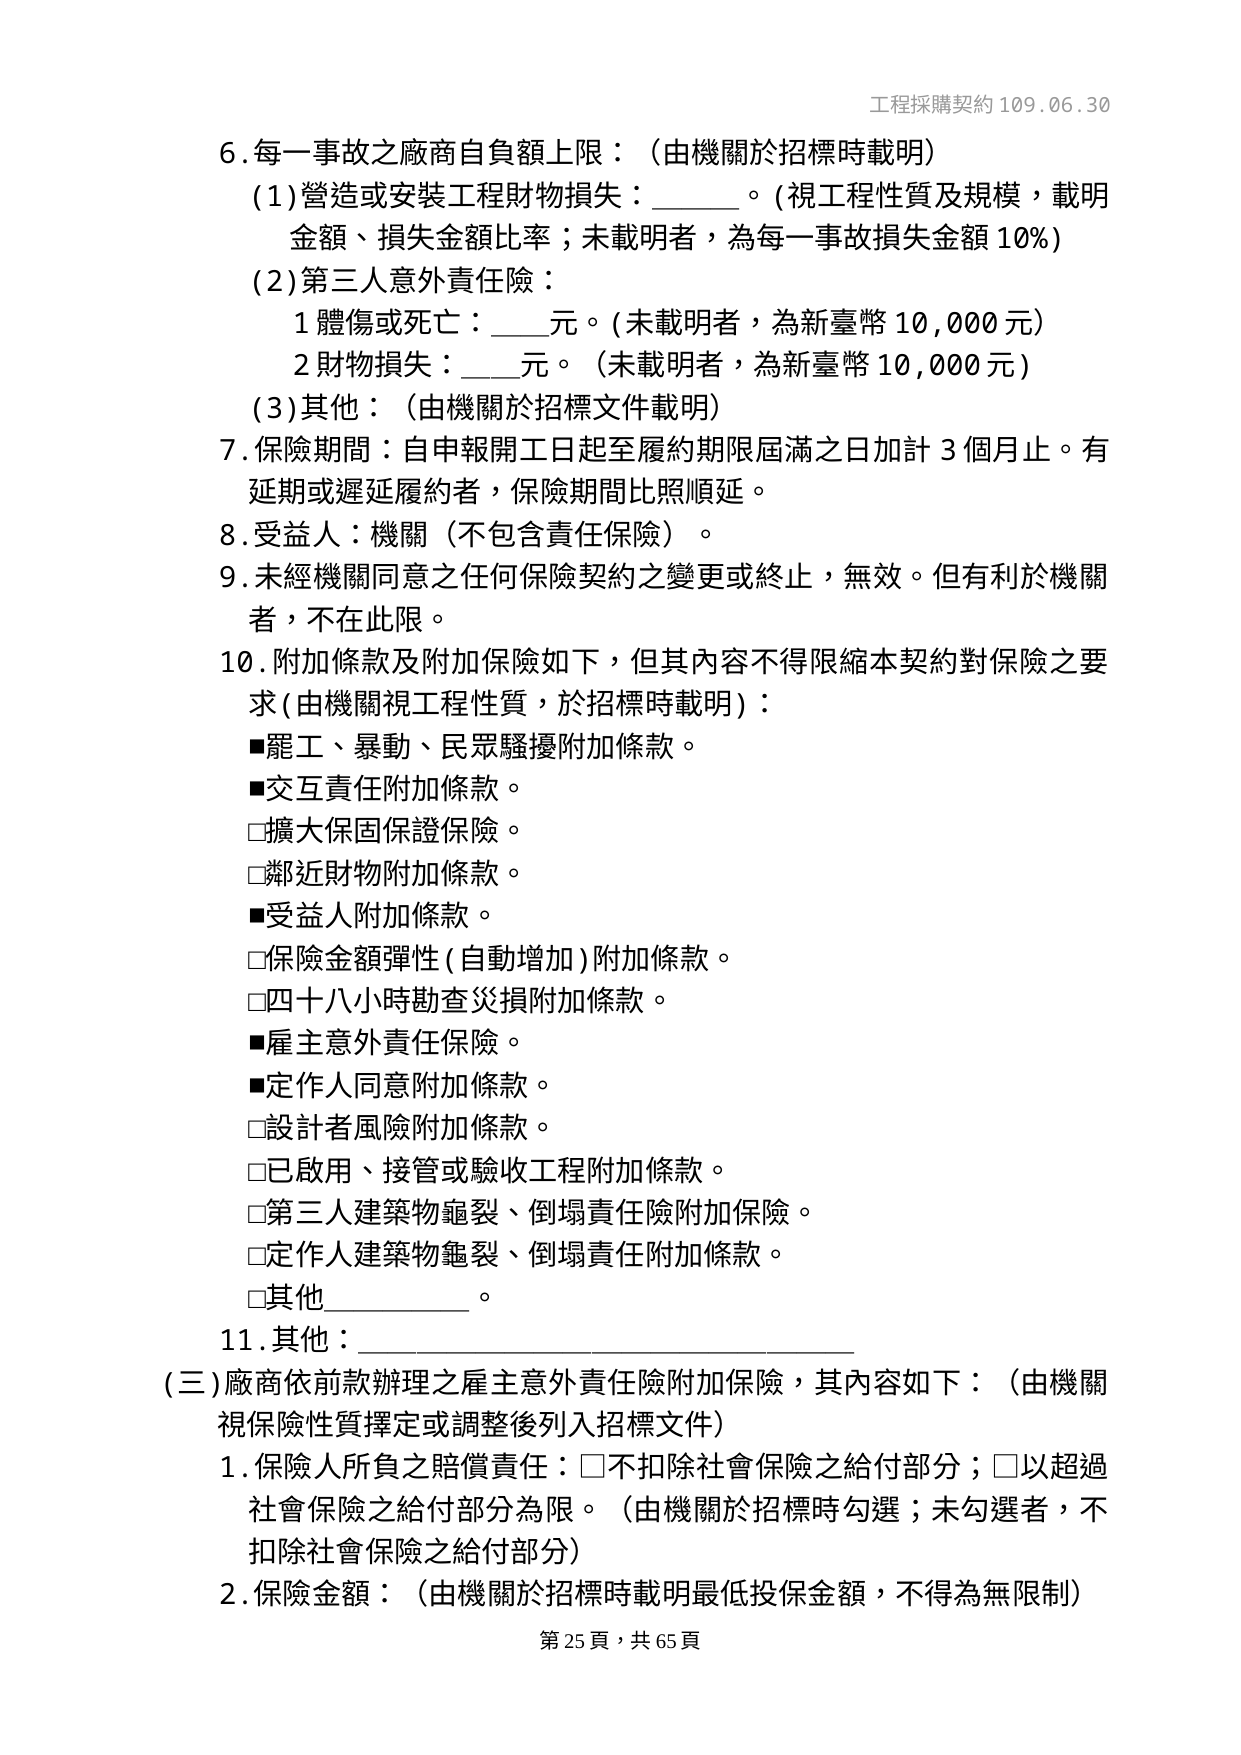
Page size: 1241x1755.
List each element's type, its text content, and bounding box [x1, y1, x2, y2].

text (3)其他：（由機關於招標文件載明） [248, 384, 1110, 427]
text ■交互責任附加條款。 [248, 766, 1110, 808]
text ■雇主意外責任保險。 [248, 1020, 1110, 1062]
text □定作人建築物龜裂、倒塌責任附加條款。 [248, 1232, 1110, 1274]
text □設計者風險附加條款。 [248, 1105, 1110, 1147]
text □第三人建築物龜裂、倒塌責任險附加保險。 [248, 1189, 1110, 1232]
text 6.每一事故之廠商自負額上限：（由機關於招標時載明） [218, 130, 1110, 172]
text □其他＿＿＿＿＿。 [248, 1274, 1110, 1317]
text (2)第三人意外責任險： [248, 257, 1110, 299]
text □保險金額彈性(自動增加)附加條款。 [248, 935, 1110, 978]
text □鄰近財物附加條款。 [248, 850, 1110, 893]
text □已啟用、接管或驗收工程附加條款。 [248, 1147, 1110, 1189]
text □四十八小時勘查災損附加條款。 [248, 978, 1110, 1020]
text 10.附加條款及附加保險如下，但其內容不得限縮本契約對保險之要求(由機關視工程性質，於招標時載明)： [218, 638, 1110, 723]
text 1體傷或死亡：＿＿元。(未載明者，為新臺幣10,000元） [292, 299, 1110, 342]
text 2.保險金額：（由機關於招標時載明最低投保金額，不得為無限制） [218, 1571, 1110, 1613]
text 2財物損失：＿＿元。（未載明者，為新臺幣10,000元) [292, 342, 1110, 384]
text 7.保險期間：自申報開工日起至履約期限屆滿之日加計3個月止。有延期或遲延履約者，保險期間比照順延。 [218, 427, 1110, 511]
text 9.未經機關同意之任何保險契約之變更或終止，無效。但有利於機關者，不在此限。 [218, 554, 1110, 638]
text ■罷工、暴動、民眾騷擾附加條款。 [248, 723, 1110, 766]
text ■定作人同意附加條款。 [248, 1062, 1110, 1105]
text (三)廠商依前款辦理之雇主意外責任險附加保險，其內容如下：（由機關視保險性質擇定或調整後列入招標文件） [159, 1359, 1110, 1444]
text 1.保險人所負之賠償責任：□不扣除社會保險之給付部分；□以超過社會保險之給付部分為限。（由機關於招標時勾選；未勾選者，不扣除社會保險之給付部分） [218, 1444, 1110, 1571]
text (1)營造或安裝工程財物損失：＿＿＿。(視工程性質及規模，載明金額、損失金額比率；未載明者，為每一事故損失金額10%) [248, 172, 1110, 257]
text ■受益人附加條款。 [248, 893, 1110, 935]
text 8.受益人：機關（不包含責任保險）。 [218, 511, 1110, 554]
text □擴大保固保證保險。 [248, 808, 1110, 850]
text 11.其他：＿＿＿＿＿＿＿＿＿＿＿＿＿＿＿＿＿ [218, 1317, 1110, 1359]
